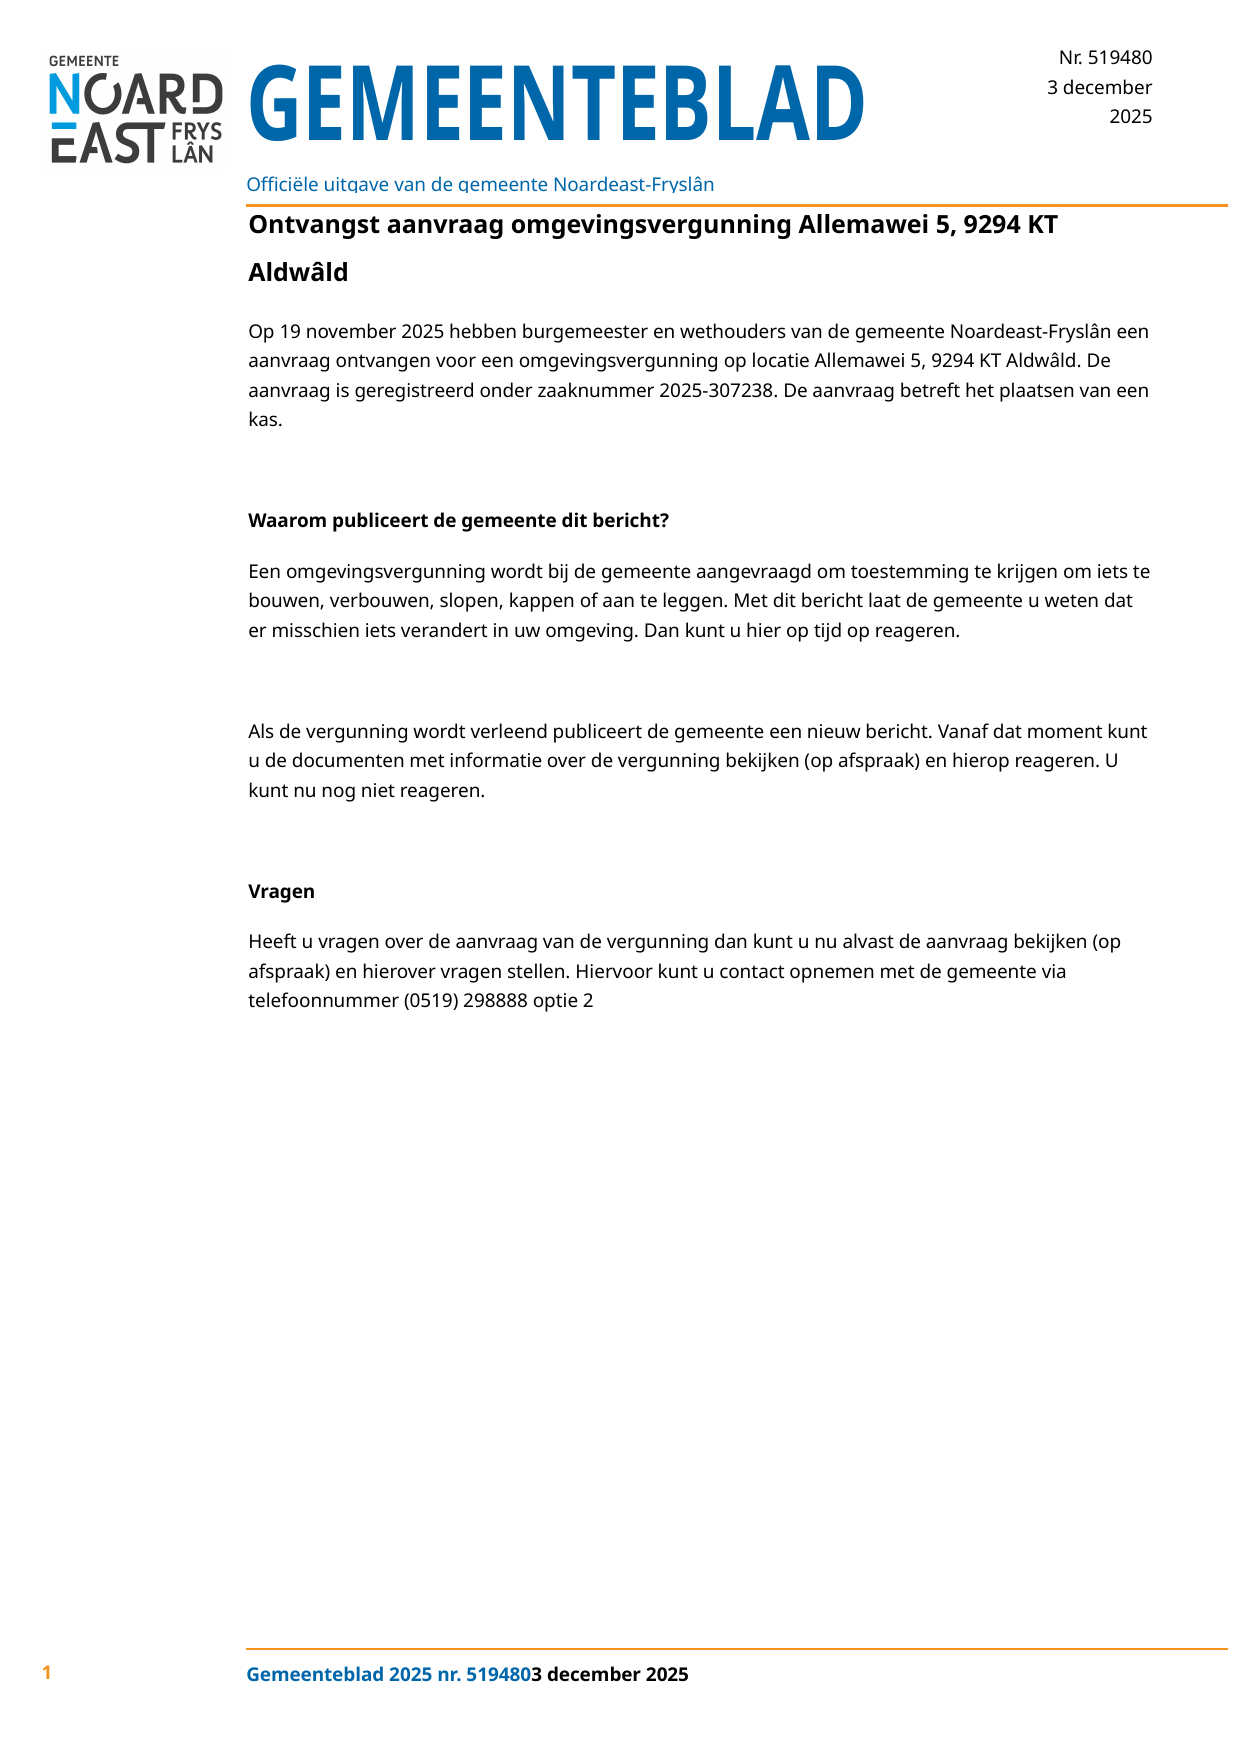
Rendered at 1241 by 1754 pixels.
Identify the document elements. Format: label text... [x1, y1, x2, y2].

picture [41, 47, 231, 172]
text Waarom publiceert de gemeente dit bericht? [248, 507, 1152, 533]
text Heeft u vragen over de aanvraag van de vergunning dan kunt u nu alvast de aanvraag bekijken (op afspraak) en hierover vragen stellen. Hiervoor kunt u contact opnemen met de gemeente via telefoonnummer (0519) 298888 optie 2 [248, 928, 1152, 1013]
text Op 19 november 2025 hebben burgemeester en wethouders van de gemeente Noardeast-Fryslân een aanvraag ontvangen voor een omgevingsvergunning op locatie Allemawei 5, 9294 KT Aldwâld. De aanvraag is geregistreerd onder zaaknummer 2025-307238. De aanvraag betreft het plaatsen van een kas. [248, 318, 1152, 432]
text Als de vergunning wordt verleend publiceert de gemeente een nieuw bericht. Vanaf dat moment kunt u de documenten met informatie over de vergunning bekijken (op afspraak) en hierop reageren. U kunt nu nog niet reageren. [248, 718, 1152, 803]
text Ontvangst aanvraag omgevingsvergunning Allemawei 5, 9294 KT Aldwâld [248, 207, 1152, 288]
text Vragen [248, 878, 1152, 904]
text Een omgevingsvergunning wordt bij de gemeente aangevraagd om toestemming te krijgen om iets te bouwen, verbouwen, slopen, kappen of aan te leggen. Met dit bericht laat de gemeente u weten dat er misschien iets verandert in uw omgeving. Dan kunt u hier op tijd op reageren. [248, 558, 1152, 643]
